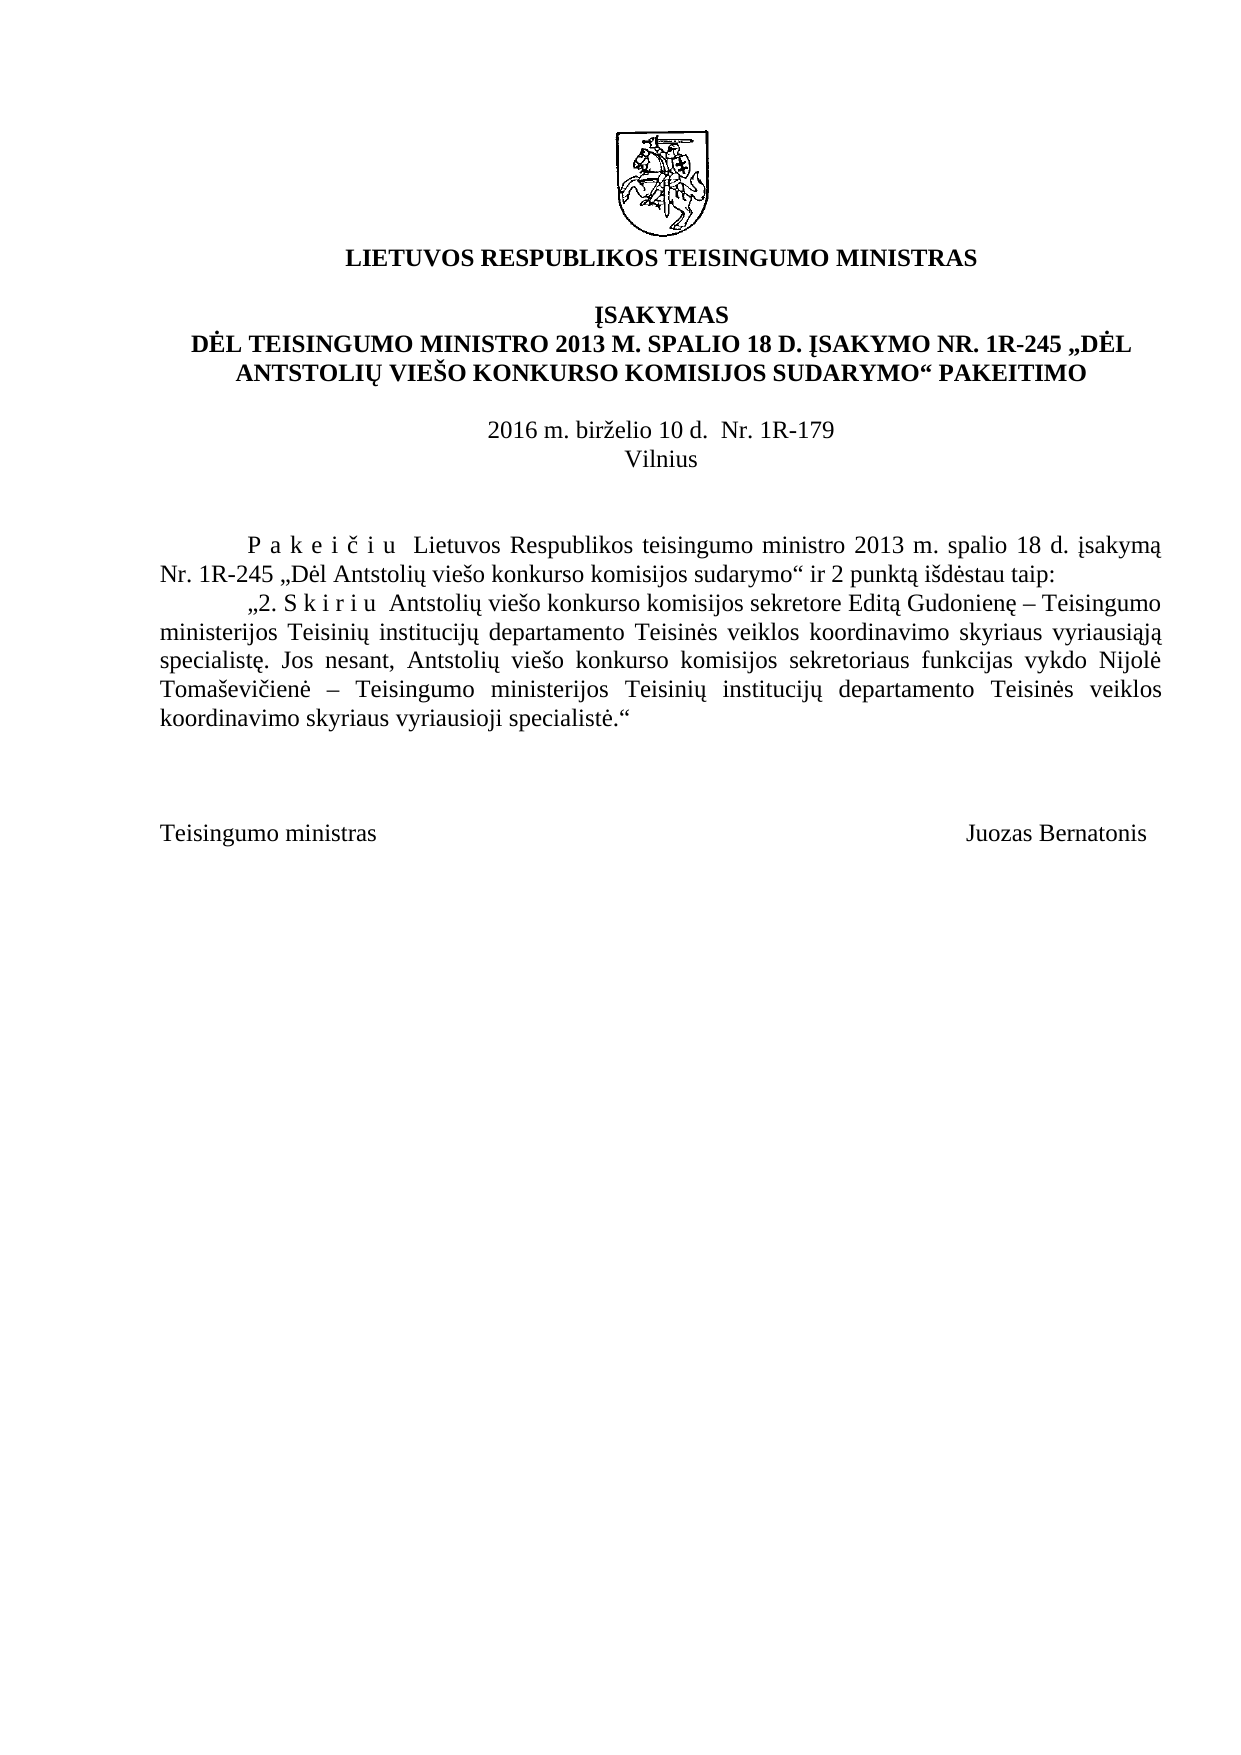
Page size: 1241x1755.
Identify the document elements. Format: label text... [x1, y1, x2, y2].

text P a k e i č i u Lietuvos Respublikos teisingumo ministro 2013 m. spalio 18 d. įsakymą Nr. 1R-245 „Dėl Antstolių viešo konkurso komisijos sudarymo“ ir 2 punktą išdėstau taip: [159, 531, 1162, 588]
text DĖL TEISINGUMO MINISTRO 2013 m. SPALIO 18 D. ĮSAKYMO NR. 1R-245 „DĖL antstoliŲ VIEŠO KONKURSO KOMISIJOS SUDARYMO“ PAKEITIMO [159, 329, 1163, 387]
text Vilnius [159, 444, 1162, 473]
text 2016 m. birželio 10 d. Nr. 1R-179 [159, 416, 1162, 444]
text „2. S k i r i u Antstolių viešo konkurso komisijos sekretore Editą Gudonienę – Teisingumo ministerijos Teisinių institucijų departamento Teisinės veiklos koordinavimo skyriaus vyriausiąją specialistę. Jos nesant, Antstolių viešo konkurso komisijos sekretoriaus funkcijas vykdo Nijolė Tomaševičienė – Teisingumo ministerijos Teisinių institucijų departamento Teisinės veiklos koordinavimo skyriaus vyriausioji specialistė.“ [159, 588, 1162, 732]
text Teisingumo ministras Juozas Bernatonis [159, 818, 1162, 847]
text ĮSAKYMAS [159, 301, 1163, 329]
text LIETUVOS RESPUBLIKOS TEISINGUMO MINISTRas [159, 243, 1163, 272]
